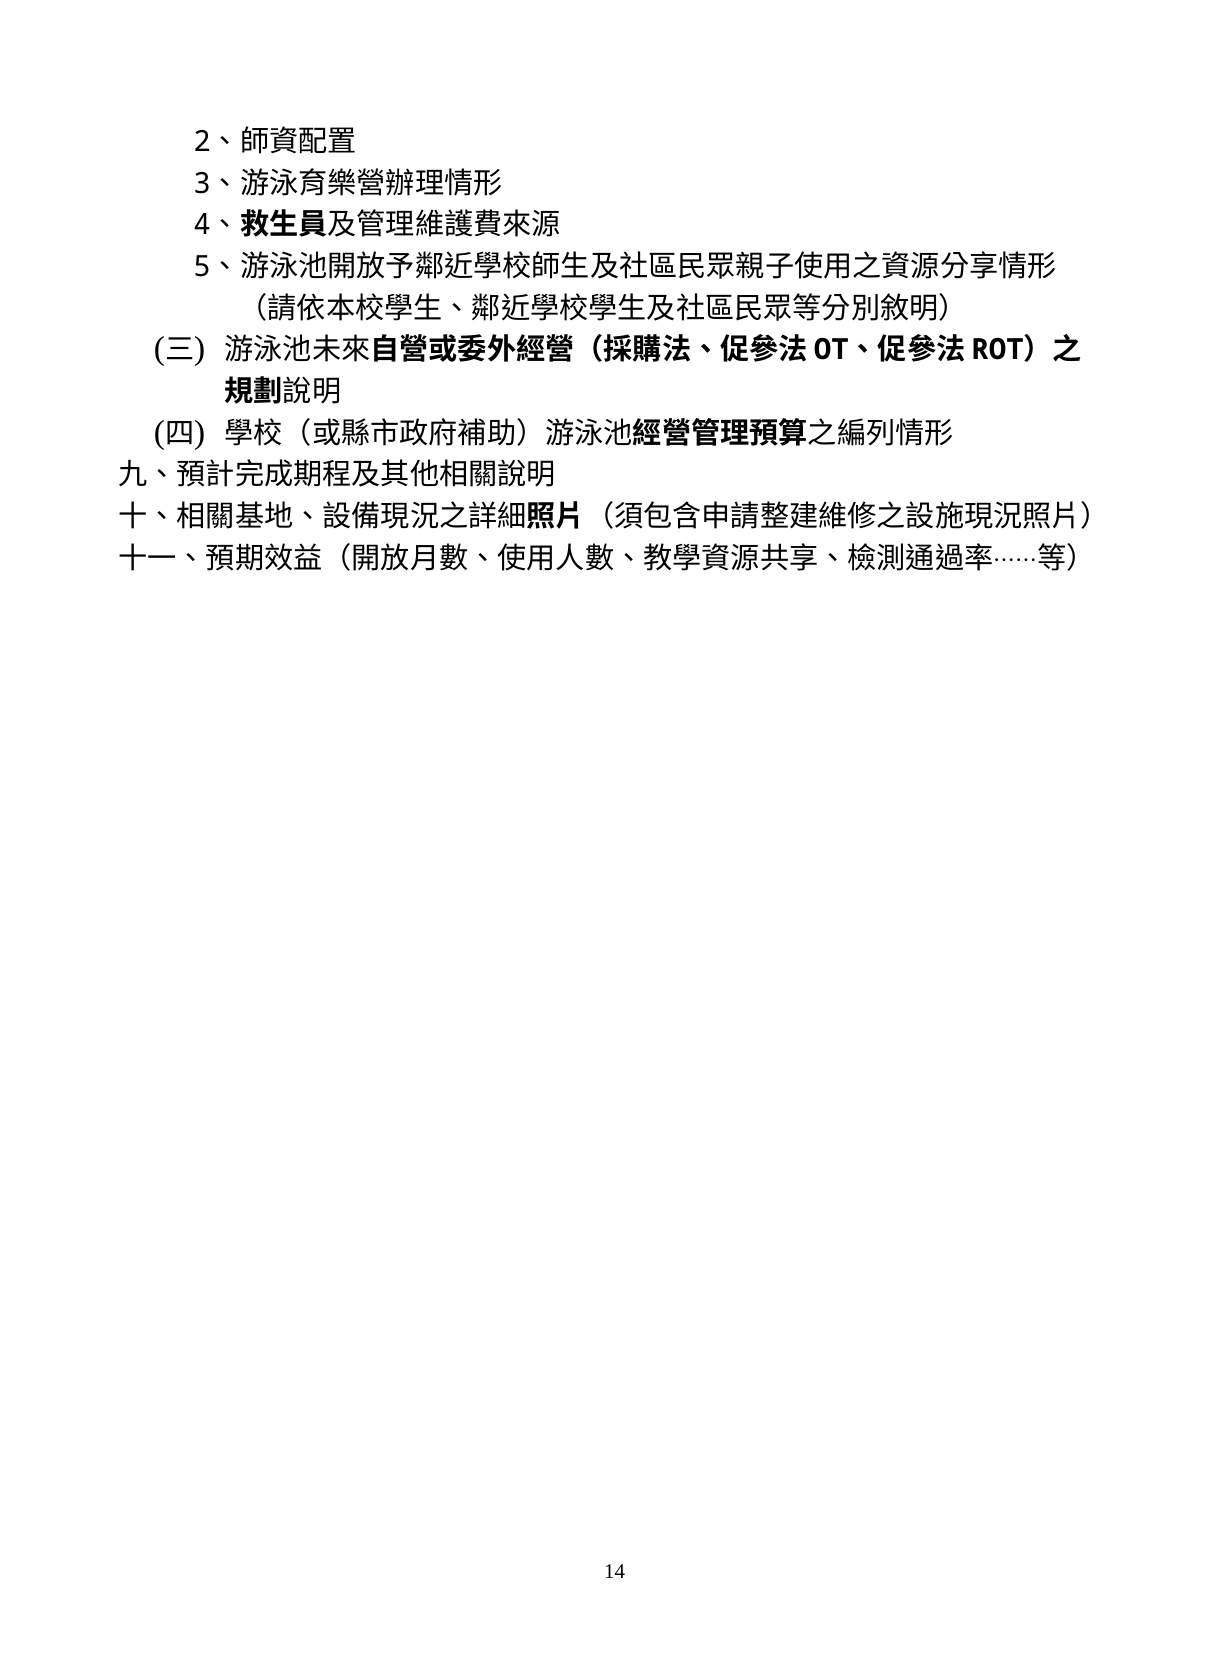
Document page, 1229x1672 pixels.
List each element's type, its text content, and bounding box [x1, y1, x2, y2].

text 十一、預期效益（開放月數、使用人數、教學資源共享、檢測通過率……等） [118, 535, 1111, 576]
text 4、救生員及管理維護費來源 [193, 201, 1111, 243]
text 3、游泳育樂營辦理情形 [193, 160, 1111, 201]
text 九、預計完成期程及其他相關說明 [118, 451, 1111, 493]
list 學校（或縣市政府補助）游泳池經營管理預算之編列情形 [153, 410, 1111, 451]
text 5、游泳池開放予鄰近學校師生及社區民眾親子使用之資源分享情形（請依本校學生、鄰近學校學生及社區民眾等分別敘明） [193, 243, 1111, 326]
text 2、師資配置 [193, 118, 1111, 160]
text 十、相關基地、設備現況之詳細照片（須包含申請整建維修之設施現況照片） [118, 493, 1111, 535]
list 游泳池未來自營或委外經營（採購法、促參法OT、促參法ROT）之規劃說明 [153, 326, 1111, 410]
